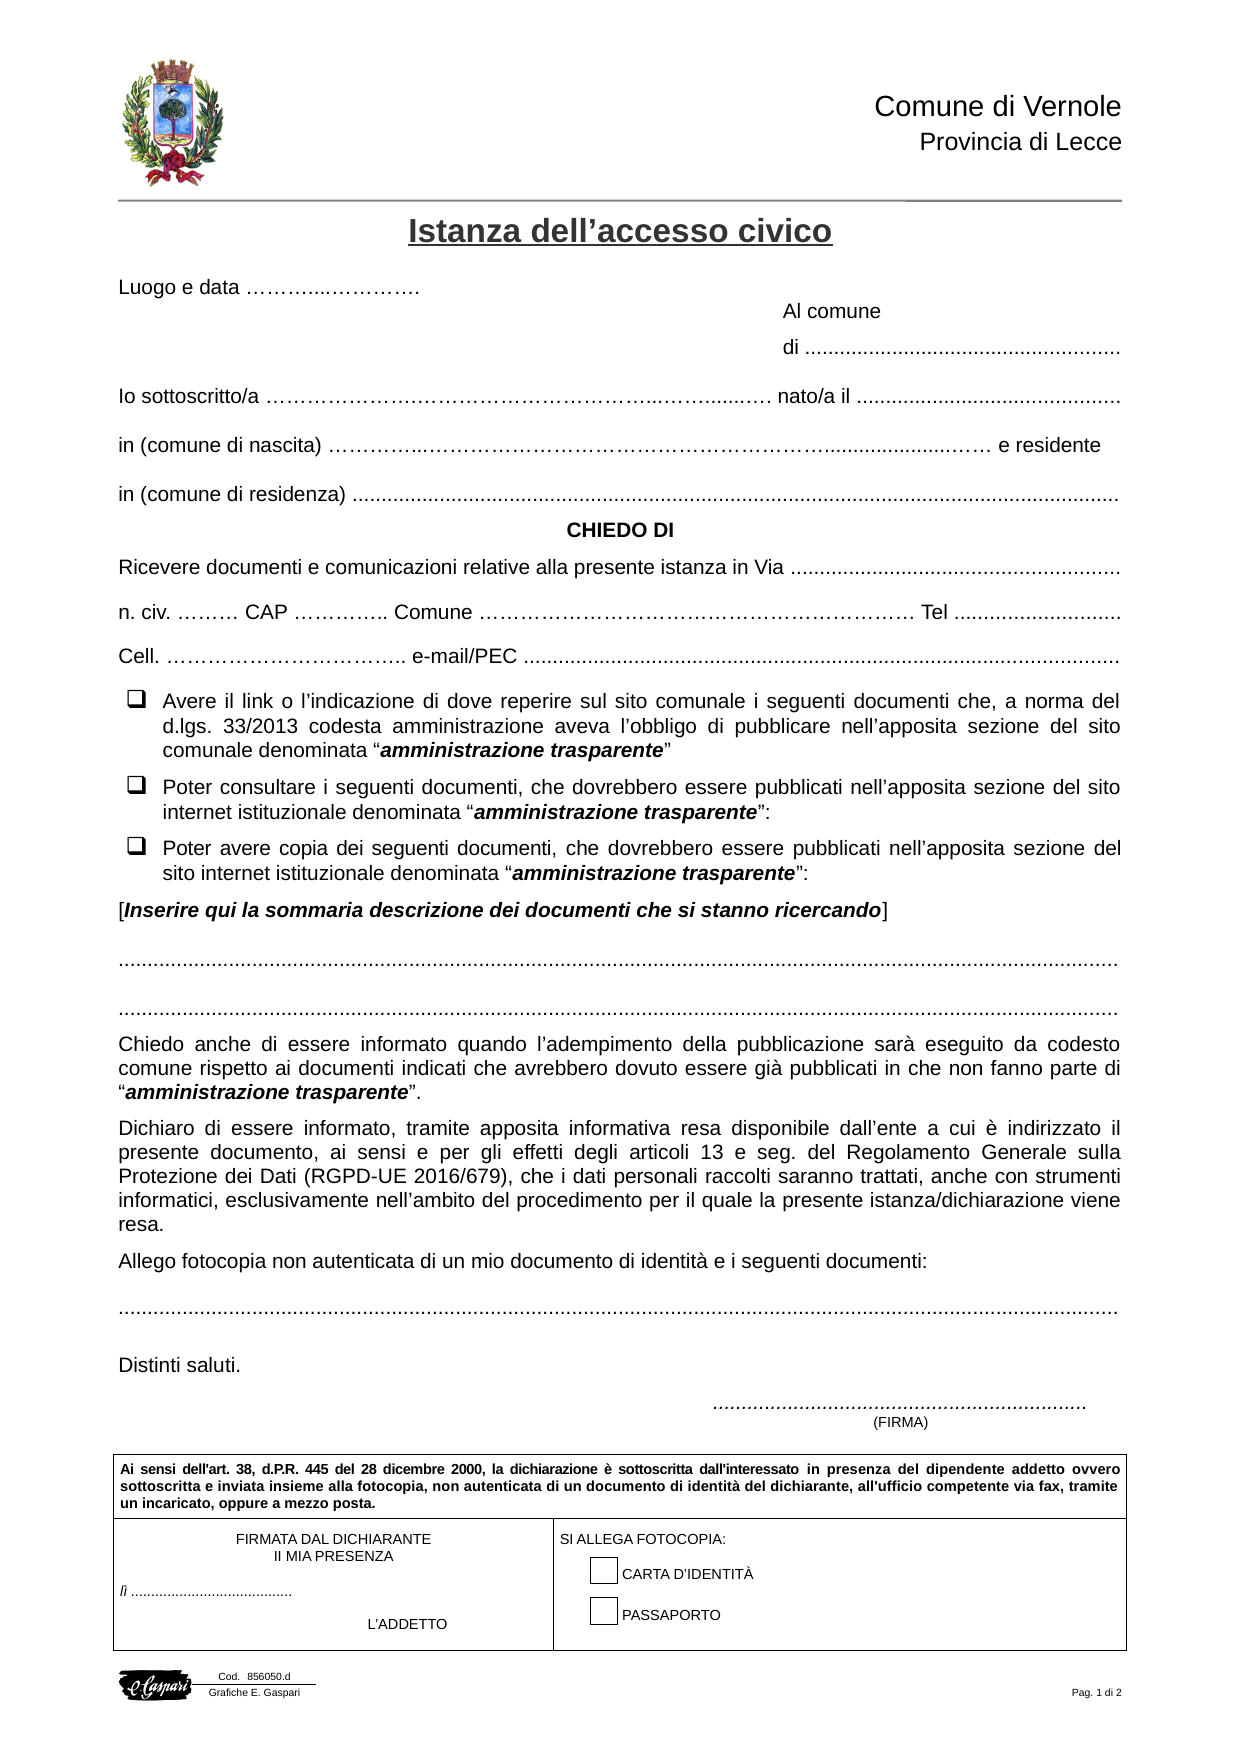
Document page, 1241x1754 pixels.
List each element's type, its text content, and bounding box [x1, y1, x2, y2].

text in (comune di nascita) …………...…………………………………………………......................…… e residente [118, 433, 1122, 457]
text in (comune di residenza) [118, 482, 1122, 506]
text Distinti saluti. [118, 1353, 1122, 1377]
list Poter avere copia dei seguenti documenti, che dovrebbero essere pubblicati nell’apposita sezione del sito internet istituzionale denominata “amministrazione trasparente”: [125, 836, 1122, 885]
table_cell SI ALLEGA FOTOCOPIA: CARTA D’IDENTITÀ PASSAPORTO [554, 1519, 1126, 1649]
table_header Ai sensi dell'art. 38, d.P.R. 445 del 28 dicembre 2000, la dichiarazione è sottoscritta dall'interessato in presenza del dipendente addetto ovvero sottoscritta e inviata insieme alla fotocopia, non autenticata di un documento di identità del dichiarante, all'ufficio competente via fax, tramite un incaricato, oppure a mezzo posta. [114, 1455, 1126, 1517]
picture [122, 58, 224, 189]
picture [118, 1669, 192, 1701]
text Comune di Vernole [224, 89, 1122, 122]
text Allego fotocopia non autenticata di un mio documento di identità e i seguenti documenti: [118, 1248, 1122, 1272]
table_cell FIRMATA DAL DICHIARANTE II MIA PRESENZA lì ........................................ L’ADDETTO [114, 1519, 553, 1649]
text Ricevere documenti e comunicazioni relative alla presente istanza in Via [118, 555, 1122, 579]
text Io sottoscritto/a ………………….……………………………...…….......…. nato/a il [118, 384, 1122, 408]
text ................................................................. [679, 1389, 1122, 1413]
text n. civ. ……… CAP ………….. Comune ……………………………………………………… Tel [118, 599, 1122, 623]
list Avere il link o l’indicazione di dove reperire sul sito comunale i seguenti documenti che, a norma del d.lgs. 33/2013 codesta amministrazione aveva l’obbligo di pubblicare nell’apposita sezione del sito comunale denominata “amministrazione trasparente” [125, 689, 1122, 762]
text Chiedo anche di essere informato quando l’adempimento della pubblicazione sarà eseguito da codesto comune rispetto ai documenti indicati che avrebbero dovuto essere già pubblicati in che non fanno parte di “amministrazione trasparente”. [118, 1032, 1122, 1104]
text Al comune [783, 298, 1122, 322]
text [Inserire qui la sommaria descrizione dei documenti che si stanno ricercando] [118, 897, 1122, 921]
text CHIEDO DI [118, 518, 1122, 542]
text Cell. …………………………….. e-mail/PEC [118, 644, 1122, 668]
text Dichiaro di essere informato, tramite apposita informativa resa disponibile dall’ente a cui è indirizzato il presente documento, ai sensi e per gli effetti degli articoli 13 e seg. del Regolamento Generale sulla Protezione dei Dati (RGPD-UE 2016/679), che i dati personali raccolti saranno trattati, anche con strumenti informatici, esclusivamente nell’ambito del procedimento per il quale la presente istanza/dichiarazione viene resa. [118, 1116, 1122, 1236]
text di [783, 335, 1122, 359]
text (FIRMA) [679, 1413, 1122, 1430]
subtitle Istanza dell’accesso civico [118, 211, 1122, 249]
list Poter consultare i seguenti documenti, che dovrebbero essere pubblicati nell’apposita sezione del sito internet istituzionale denominata “amministrazione trasparente”: [125, 774, 1122, 823]
text Luogo e data ………....…………. [118, 274, 1122, 298]
text Provincia di Lecce [224, 127, 1122, 156]
